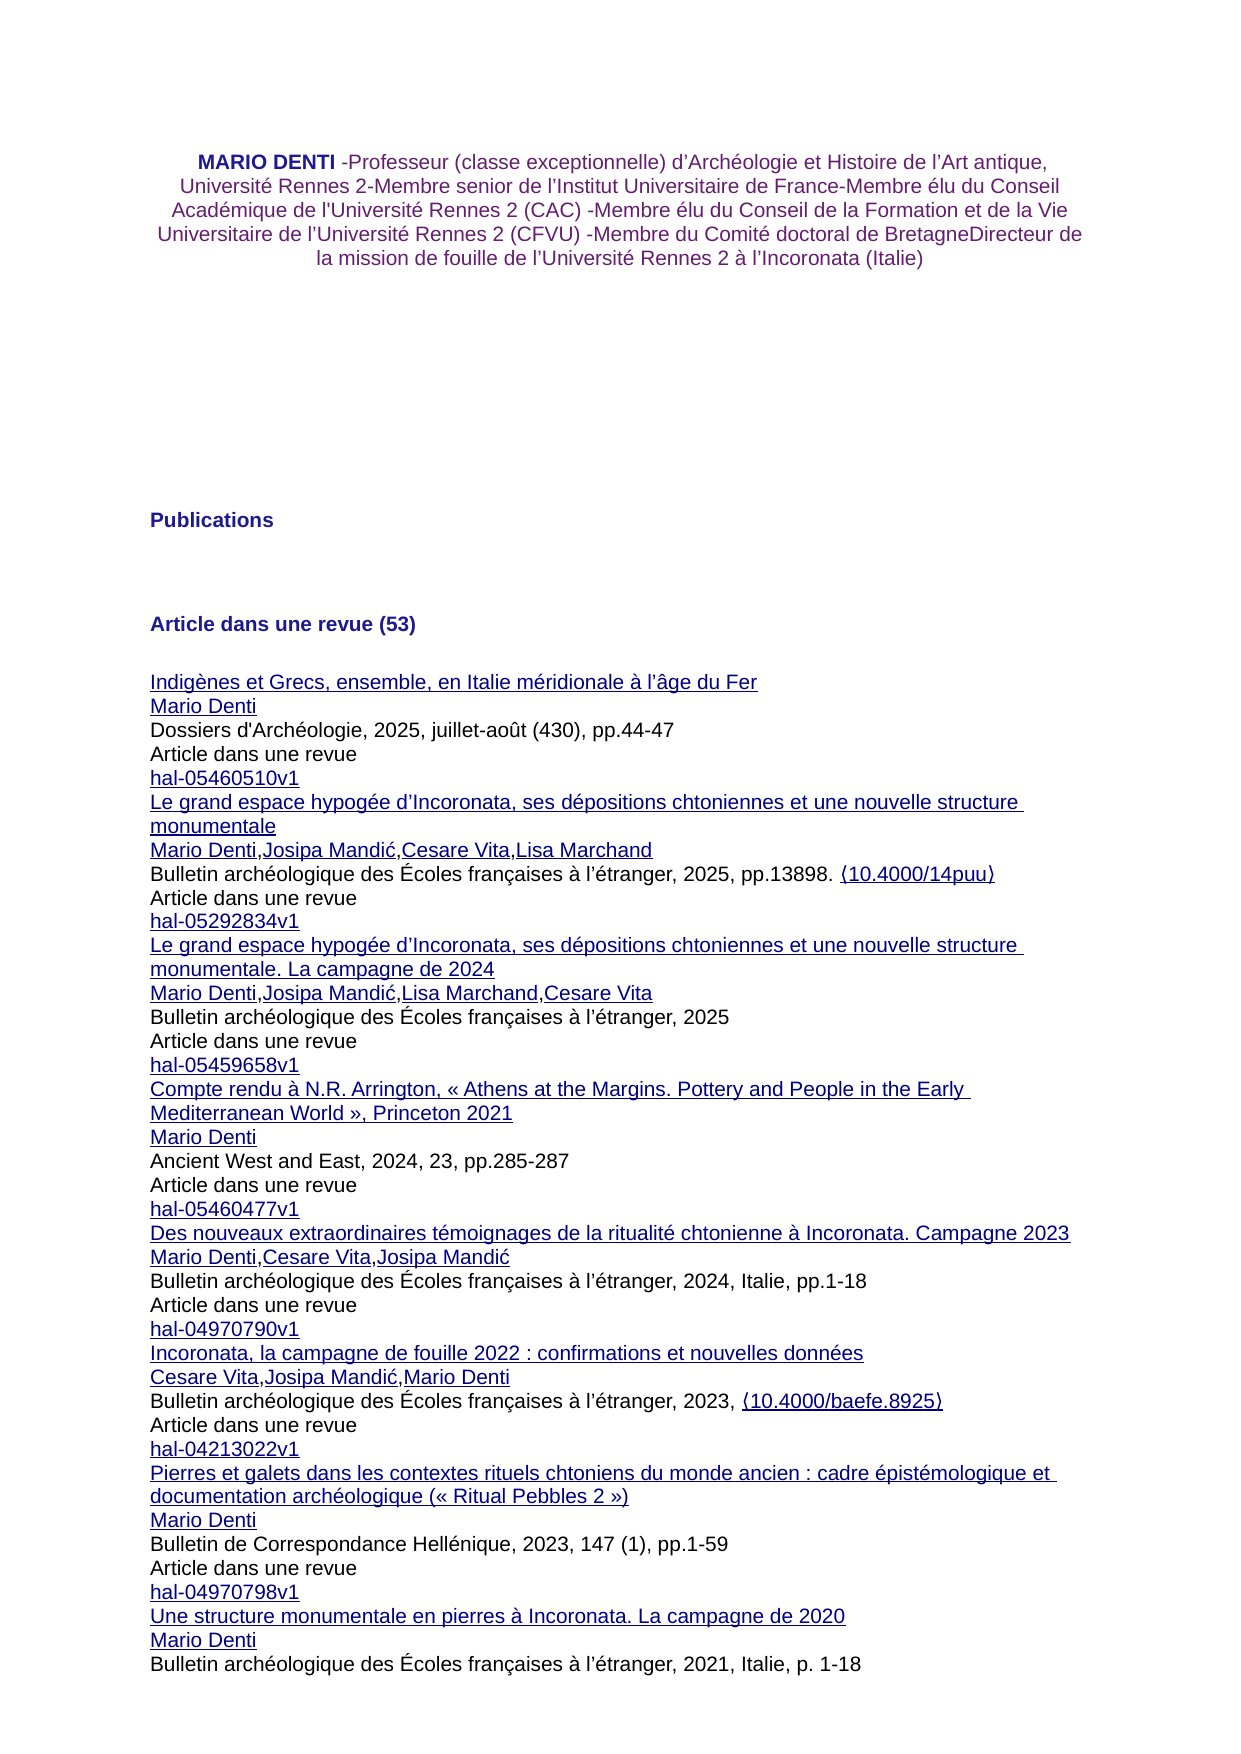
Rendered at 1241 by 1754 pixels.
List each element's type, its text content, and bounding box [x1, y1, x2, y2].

subtitle MARIO DENTI -Professeur (classe exceptionnelle) d’Archéologie et Histoire de l’Art antique, Université Rennes 2-Membre senior de l’Institut Universitaire de France-Membre élu du Conseil Académique de l'Université Rennes 2 (CAC) -Membre élu du Conseil de la Formation et de la Vie Universitaire de l’Université Rennes 2 (CFVU) -Membre du Comité doctoral de BretagneDirecteur de la mission de fouille de l’Université Rennes 2 à l’Incoronata (Italie) [150, 150, 1090, 270]
table_cell Pierres et galets dans les contextes rituels chtoniens du monde ancien : cadre épistémologique et documentation archéologique (« Ritual Pebbles 2 ») Mario Denti Bulletin de Correspondance Hellénique, 2023, 147 (1), pp.1-59 Article dans une revue hal-04970798v1 [150, 1460, 1090, 1604]
subtitle Publications [150, 508, 1090, 532]
table_cell Compte rendu à N.R. Arrington, « Athens at the Margins. Pottery and People in the Early Mediterranean World », Princeton 2021 Mario Denti Ancient West and East, 2024, 23, pp.285-287 Article dans une revue hal-05460477v1 [150, 1077, 1090, 1221]
table_cell Des nouveaux extraordinaires témoignages de la ritualité chtonienne à Incoronata. Campagne 2023 Mario Denti,Cesare Vita,Josipa Mandić Bulletin archéologique des Écoles françaises à l’étranger, 2024, Italie, pp.1-18 Article dans une revue hal-04970790v1 [150, 1221, 1090, 1341]
table_cell Le grand espace hypogée d’Incoronata, ses dépositions chtoniennes et une nouvelle structure monumentale Mario Denti,Josipa Mandić,Cesare Vita,Lisa Marchand Bulletin archéologique des Écoles françaises à l’étranger, 2025, pp.13898. ⟨10.4000/14puu⟩ Article dans une revue hal-05292834v1 [150, 790, 1090, 933]
table_header Indigènes et Grecs, ensemble, en Italie méridionale à l’âge du Fer Mario Denti Dossiers d'Archéologie, 2025, juillet-août (430), pp.44-47 Article dans une revue hal-05460510v1 [150, 670, 1090, 789]
subtitle Article dans une revue (53) [150, 611, 1090, 635]
table_cell Incoronata, la campagne de fouille 2022 : confirmations et nouvelles données Cesare Vita,Josipa Mandić,Mario Denti Bulletin archéologique des Écoles françaises à l’étranger, 2023, ⟨10.4000/baefe.8925⟩ Article dans une revue hal-04213022v1 [150, 1341, 1090, 1460]
table_cell Le grand espace hypogée d’Incoronata, ses dépositions chtoniennes et une nouvelle structure monumentale. La campagne de 2024 Mario Denti,Josipa Mandić,Lisa Marchand,Cesare Vita Bulletin archéologique des Écoles françaises à l’étranger, 2025 Article dans une revue hal-05459658v1 [150, 933, 1090, 1077]
table_cell Une structure monumentale en pierres à Incoronata. La campagne de 2020 Mario Denti Bulletin archéologique des Écoles françaises à l’étranger, 2021, Italie, p. 1-18 [150, 1604, 1090, 1676]
